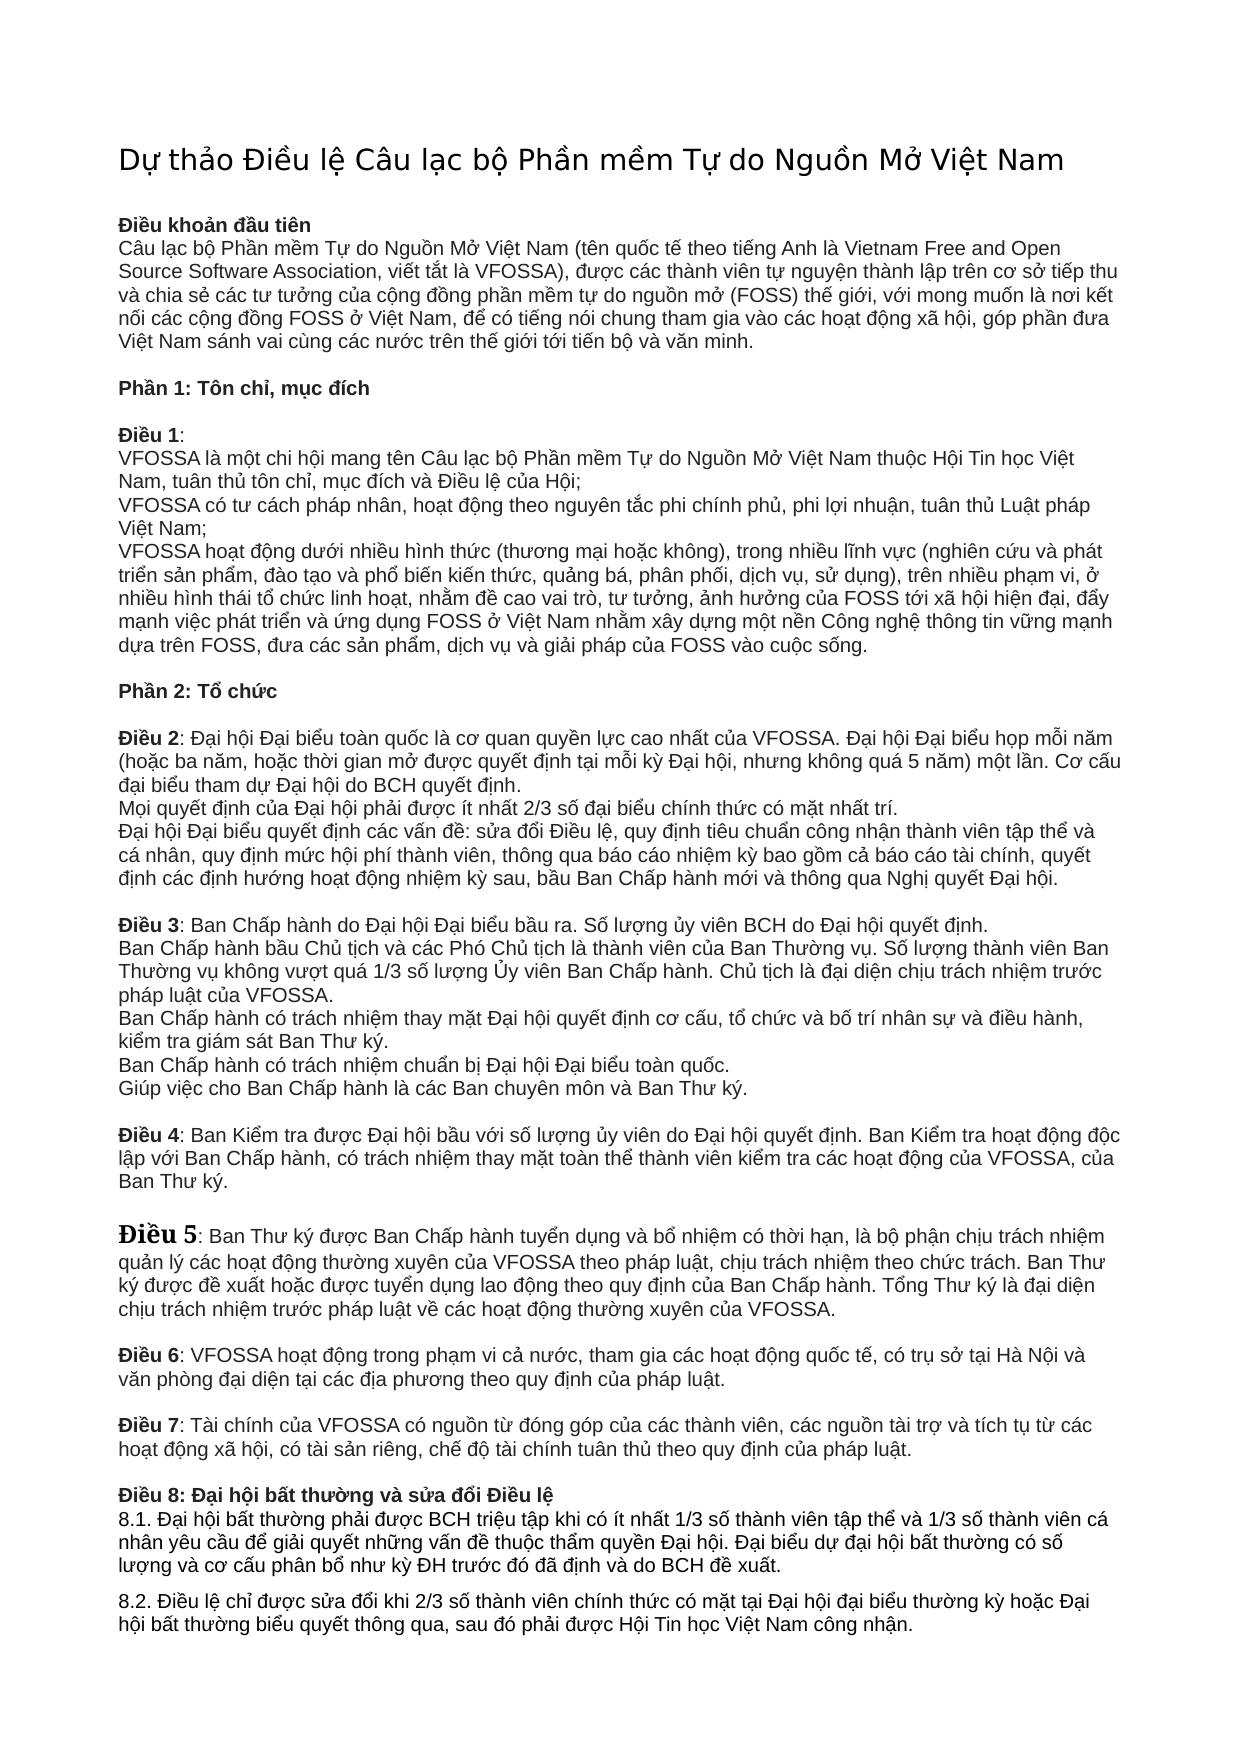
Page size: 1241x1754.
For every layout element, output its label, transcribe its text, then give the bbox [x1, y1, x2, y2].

text VFOSSA có tư cách pháp nhân, hoạt động theo nguyên tắc phi chính phủ, phi lợi nhuận, tuân thủ Luật pháp Việt Nam; [118, 493, 1122, 539]
text Điều 1: [118, 423, 1122, 446]
text Điều 4: Ban Kiểm tra được Đại hội bầu với số lượng ủy viên do Đại hội quyết định. Ban Kiểm tra hoạt động độc lập với Ban Chấp hành, có trách nhiệm thay mặt toàn thể thành viên kiểm tra các hoạt động của VFOSSA, của Ban Thư ký. [118, 1123, 1122, 1193]
text Ban Chấp hành bầu Chủ tịch và các Phó Chủ tịch là thành viên của Ban Thường vụ. Số lượng thành viên Ban Thường vụ không vượt quá 1/3 số lượng Ủy viên Ban Chấp hành. Chủ tịch là đại diện chịu trách nhiệm trước pháp luật của VFOSSA. [118, 936, 1122, 1006]
text 8.1. Đại hội bất thường phải được BCH triệu tập khi có ít nhất 1/3 số thành viên tập thể và 1/3 số thành viên cá nhân yêu cầu để giải quyết những vấn đề thuộc thẩm quyền Đại hội. Đại biểu dự đại hội bất thường có số lượng và cơ cấu phân bổ như kỳ ĐH trước đó đã định và do BCH đề xuất. [118, 1507, 1122, 1577]
text Điều khoản đầu tiên [118, 213, 1122, 236]
text Điều 3: Ban Chấp hành do Đại hội Đại biểu bầu ra. Số lượng ủy viên BCH do Đại hội quyết định. [118, 913, 1122, 936]
text Phần 2: Tổ chức [118, 679, 1122, 703]
text 8.2. Điều lệ chỉ được sửa đổi khi 2/3 số thành viên chính thức có mặt tại Đại hội đại biểu thường kỳ hoặc Đại hội bất thường biểu quyết thông qua, sau đó phải được Hội Tin học Việt Nam công nhận. [118, 1589, 1122, 1636]
text Điều 5: Ban Thư ký được Ban Chấp hành tuyển dụng và bổ nhiệm có thời hạn, là bộ phận chịu trách nhiệm quản lý các hoạt động thường xuyên của VFOSSA theo pháp luật, chịu trách nhiệm theo chức trách. Ban Thư ký được đề xuất hoặc được tuyển dụng lao động theo quy định của Ban Chấp hành. Tổng Thư ký là đại diện chịu trách nhiệm trước pháp luật về các hoạt động thường xuyên của VFOSSA. [118, 1216, 1122, 1320]
text Đại hội Đại biểu quyết định các vấn đề: sửa đổi Điều lệ, quy định tiêu chuẩn công nhận thành viên tập thể và cá nhân, quy định mức hội phí thành viên, thông qua báo cáo nhiệm kỳ bao gồm cả báo cáo tài chính, quyết định các định hướng hoạt động nhiệm kỳ sau, bầu Ban Chấp hành mới và thông qua Nghị quyết Đại hội. [118, 819, 1122, 889]
text Câu lạc bộ Phần mềm Tự do Nguồn Mở Việt Nam (tên quốc tế theo tiếng Anh là Vietnam Free and Open Source Software Association, viết tắt là VFOSSA), được các thành viên tự nguyện thành lập trên cơ sở tiếp thu và chia sẻ các tư tưởng của cộng đồng phần mềm tự do nguồn mở (FOSS) thế giới, với mong muốn là nơi kết nối các cộng đồng FOSS ở Việt Nam, để có tiếng nói chung tham gia vào các hoạt động xã hội, góp phần đưa Việt Nam sánh vai cùng các nước trên thế giới tới tiến bộ và văn minh. [118, 236, 1122, 353]
text Ban Chấp hành có trách nhiệm thay mặt Đại hội quyết định cơ cấu, tổ chức và bố trí nhân sự và điều hành, kiểm tra giám sát Ban Thư ký. [118, 1006, 1122, 1053]
text Mọi quyết định của Đại hội phải được ít nhất 2/3 số đại biểu chính thức có mặt nhất trí. [118, 796, 1122, 819]
subtitle Dự thảo Điều lệ Câu lạc bộ Phần mềm Tự do Nguồn Mở Việt Nam [118, 143, 1122, 177]
text Điều 8: Đại hội bất thường và sửa đổi Điều lệ [118, 1484, 1122, 1507]
text Giúp việc cho Ban Chấp hành là các Ban chuyên môn và Ban Thư ký. [118, 1076, 1122, 1099]
text Ban Chấp hành có trách nhiệm chuẩn bị Đại hội Đại biểu toàn quốc. [118, 1053, 1122, 1076]
text Phần 1: Tôn chỉ, mục đích [118, 376, 1122, 399]
text VFOSSA hoạt động dưới nhiều hình thức (thương mại hoặc không), trong nhiều lĩnh vực (nghiên cứu và phát triển sản phẩm, đào tạo và phổ biến kiến thức, quảng bá, phân phối, dịch vụ, sử dụng), trên nhiều phạm vi, ở nhiều hình thái tổ chức linh hoạt, nhằm đề cao vai trò, tư tưởng, ảnh hưởng của FOSS tới xã hội hiện đại, đẩy mạnh việc phát triển và ứng dụng FOSS ở Việt Nam nhằm xây dựng một nền Công nghệ thông tin vững mạnh dựa trên FOSS, đưa các sản phẩm, dịch vụ và giải pháp của FOSS vào cuộc sống. [118, 539, 1122, 656]
text Điều 7: Tài chính của VFOSSA có nguồn từ đóng góp của các thành viên, các nguồn tài trợ và tích tụ từ các hoạt động xã hội, có tài sản riêng, chế độ tài chính tuân thủ theo quy định của pháp luật. [118, 1414, 1122, 1460]
text VFOSSA là một chi hội mang tên Câu lạc bộ Phần mềm Tự do Nguồn Mở Việt Nam thuộc Hội Tin học Việt Nam, tuân thủ tôn chỉ, mục đích và Điều lệ của Hội; [118, 446, 1122, 493]
text Điều 6: VFOSSA hoạt động trong phạm vi cả nước, tham gia các hoạt động quốc tế, có trụ sở tại Hà Nội và văn phòng đại diện tại các địa phương theo quy định của pháp luật. [118, 1344, 1122, 1390]
text Điều 2: Đại hội Đại biểu toàn quốc là cơ quan quyền lực cao nhất của VFOSSA. Đại hội Đại biểu họp mỗi năm (hoặc ba năm, hoặc thời gian mở được quyết định tại mỗi kỳ Đại hội, nhưng không quá 5 năm) một lần. Cơ cấu đại biểu tham dự Đại hội do BCH quyết định. [118, 726, 1122, 796]
